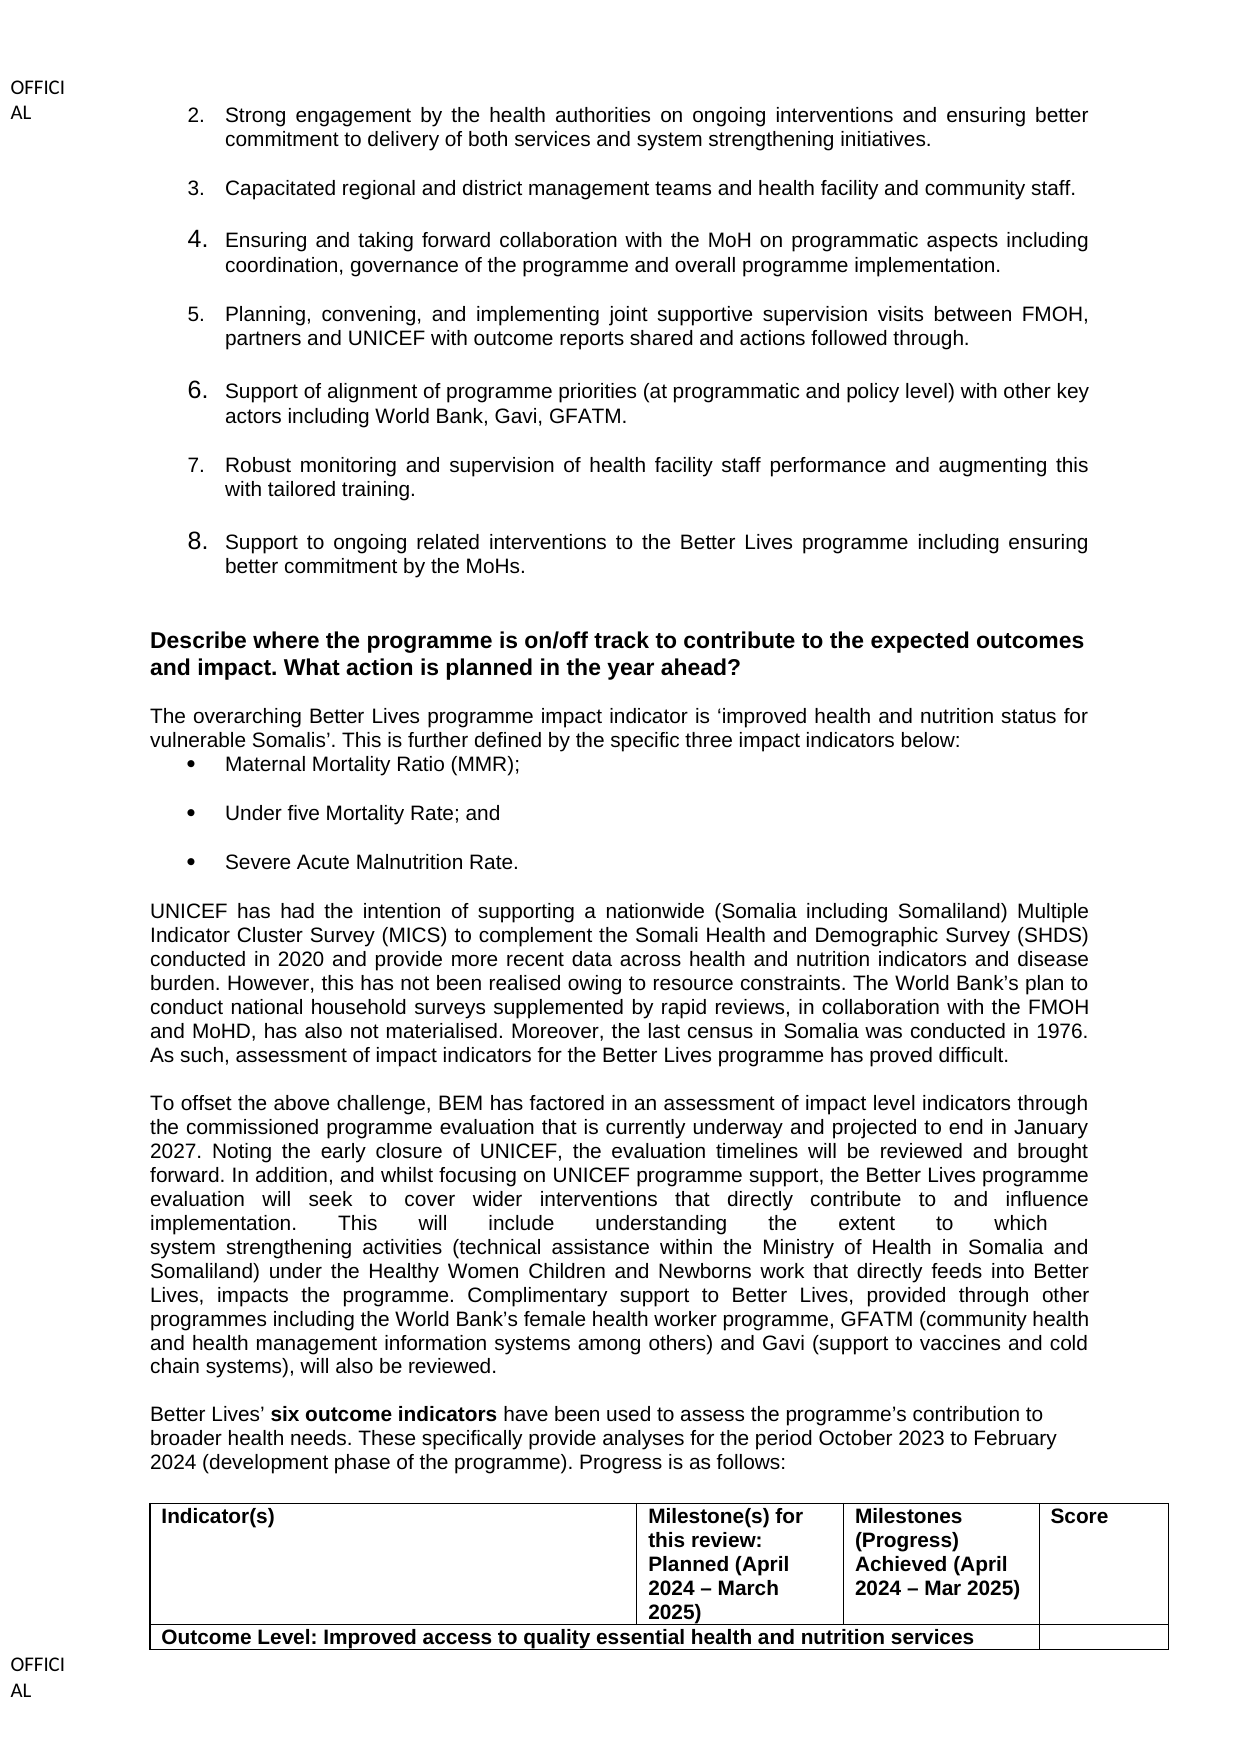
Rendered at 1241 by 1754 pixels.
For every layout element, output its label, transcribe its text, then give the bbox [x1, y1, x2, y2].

list Support of alignment of programme priorities (at programmatic and policy level) with other key actors including World Bank, Gavi, GFATM. [187, 375, 1090, 428]
list Under five Mortality Rate; and [187, 801, 1090, 825]
table_cell Outcome Level: Improved access to quality essential health and nutrition services [151, 1625, 1039, 1649]
text UNICEF has had the intention of supporting a nationwide (Somalia including Somaliland) Multiple Indicator Cluster Survey (MICS) to complement the Somali Health and Demographic Survey (SHDS) conducted in 2020 and provide more recent data across health and nutrition indicators and disease burden. However, this has not been realised owing to resource constraints. The World Bank’s plan to conduct national household surveys supplemented by rapid reviews, in collaboration with the FMOH and MoHD, has also not materialised. Moreover, the last census in Somalia was conducted in 1976. As such, assessment of impact indicators for the Better Lives programme has proved difficult. [150, 899, 1090, 1067]
table_header Milestones (Progress) Achieved (April 2024 – Mar 2025) [844, 1504, 1039, 1624]
list Planning, convening, and implementing joint supportive supervision visits between FMOH, partners and UNICEF with outcome reports shared and actions followed through. [187, 302, 1090, 350]
text To offset the above challenge, BEM has factored in an assessment of impact level indicators through the commissioned programme evaluation that is currently underway and projected to end in January 2027. Noting the early closure of UNICEF, the evaluation timelines will be reviewed and brought forward. In addition, and whilst focusing on UNICEF programme support, the Better Lives programme evaluation will seek to cover wider interventions that directly contribute to and influence implementation. This will include understanding the extent to which system strengthening activities (technical assistance within the Ministry of Health in Somalia and Somaliland) under the Healthy Women Children and Newborns work that directly feeds into Better Lives, impacts the programme. Complimentary support to Better Lives, provided through other programmes including the World Bank’s female health worker programme, GFATM (community health and health management information systems among others) and Gavi (support to vaccines and cold chain systems), will also be reviewed. [150, 1091, 1090, 1378]
list Capacitated regional and district management teams and health facility and community staff. [187, 175, 1090, 199]
list Severe Acute Malnutrition Rate. [187, 850, 1090, 874]
list Support to ongoing related interventions to the Better Lives programme including ensuring better commitment by the MoHs. [187, 526, 1090, 578]
table_header Score [1040, 1504, 1168, 1624]
table_header Milestone(s) for this review: Planned (April 2024 – March 2025) [637, 1504, 843, 1624]
text Describe where the programme is on/off track to contribute to the expected outcomes and impact. What action is planned in the year ahead? [150, 627, 1090, 680]
table_header Indicator(s) [151, 1504, 636, 1624]
list Maternal Mortality Ratio (MMR); [187, 752, 1090, 776]
text The overarching Better Lives programme impact indicator is ‘improved health and nutrition status for vulnerable Somalis’. This is further defined by the specific three impact indicators below: [150, 704, 1090, 752]
list Ensuring and taking forward collaboration with the MoH on programmatic aspects including coordination, governance of the programme and overall programme implementation. [187, 224, 1090, 277]
list Robust monitoring and supervision of health facility staff performance and augmenting this with tailored training. [187, 453, 1090, 501]
text Better Lives’ six outcome indicators have been used to assess the programme’s contribution to broader health needs. These specifically provide analyses for the period October 2023 to February 2024 (development phase of the programme). Progress is as follows: [150, 1402, 1090, 1474]
list Strong engagement by the health authorities on ongoing interventions and ensuring better commitment to delivery of both services and system strengthening initiatives. [187, 102, 1090, 150]
table_cell [1040, 1625, 1168, 1649]
